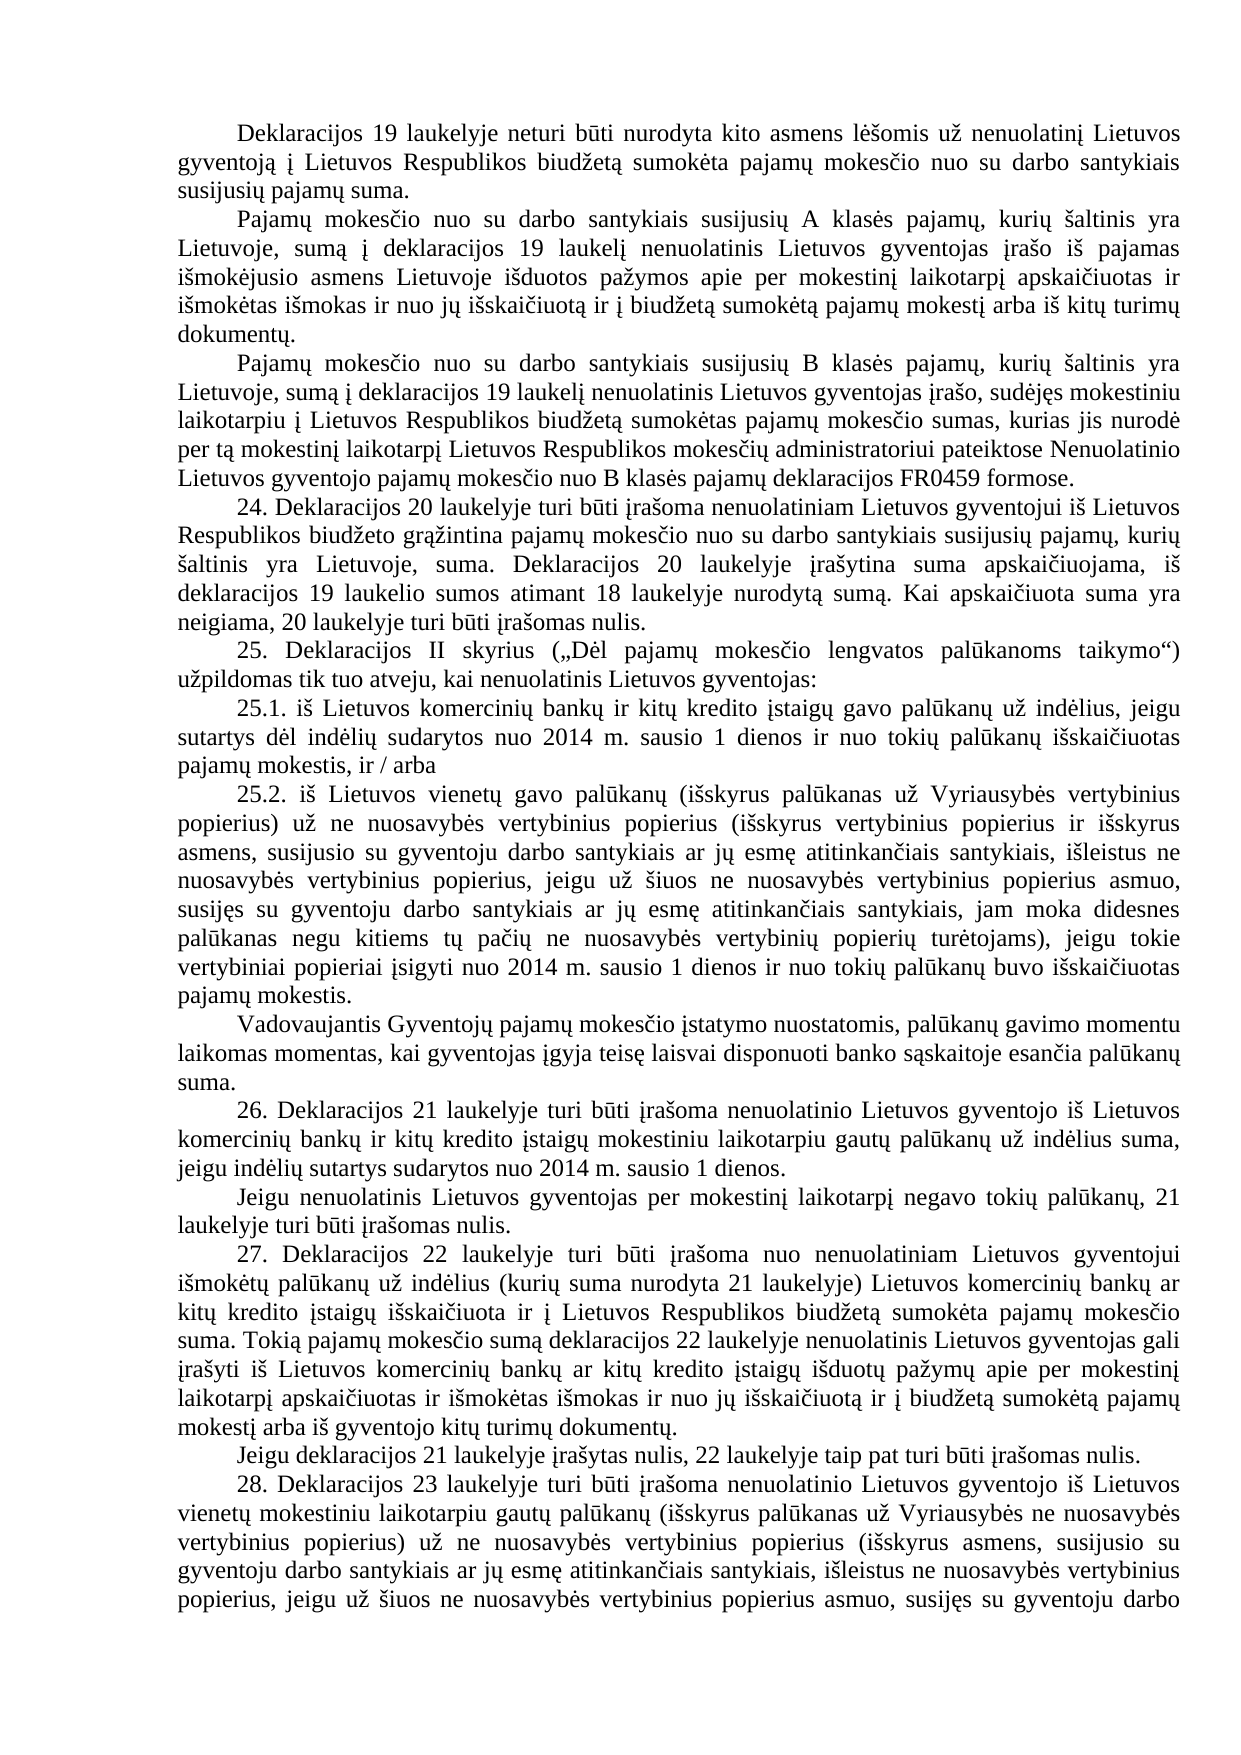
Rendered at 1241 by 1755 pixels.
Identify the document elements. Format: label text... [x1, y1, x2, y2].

text 25.2. iš Lietuvos vienetų gavo palūkanų (išskyrus palūkanas už Vyriausybės vertybinius popierius) už ne nuosavybės vertybinius popierius (išskyrus vertybinius popierius ir išskyrus asmens, susijusio su gyventoju darbo santykiais ar jų esmę atitinkančiais santykiais, išleistus ne nuosavybės vertybinius popierius, jeigu už šiuos ne nuosavybės vertybinius popierius asmuo, susijęs su gyventoju darbo santykiais ar jų esmę atitinkančiais santykiais, jam moka didesnes palūkanas negu kitiems tų pačių ne nuosavybės vertybinių popierių turėtojams), jeigu tokie vertybiniai popieriai įsigyti nuo 2014 m. sausio 1 dienos ir nuo tokių palūkanų buvo išskaičiuotas pajamų mokestis. [177, 779, 1181, 1009]
text Pajamų mokesčio nuo su darbo santykiais susijusių B klasės pajamų, kurių šaltinis yra Lietuvoje, sumą į deklaracijos 19 laukelį nenuolatinis Lietuvos gyventojas įrašo, sudėjęs mokestiniu laikotarpiu į Lietuvos Respublikos biudžetą sumokėtas pajamų mokesčio sumas, kurias jis nurodė per tą mokestinį laikotarpį Lietuvos Respublikos mokesčių administratoriui pateiktose Nenuolatinio Lietuvos gyventojo pajamų mokesčio nuo B klasės pajamų deklaracijos FR0459 formose. [177, 348, 1181, 492]
text 25.1. iš Lietuvos komercinių bankų ir kitų kredito įstaigų gavo palūkanų už indėlius, jeigu sutartys dėl indėlių sudarytos nuo 2014 m. sausio 1 dienos ir nuo tokių palūkanų išskaičiuotas pajamų mokestis, ir / arba [177, 693, 1181, 779]
text Pajamų mokesčio nuo su darbo santykiais susijusių A klasės pajamų, kurių šaltinis yra Lietuvoje, sumą į deklaracijos 19 laukelį nenuolatinis Lietuvos gyventojas įrašo iš pajamas išmokėjusio asmens Lietuvoje išduotos pažymos apie per mokestinį laikotarpį apskaičiuotas ir išmokėtas išmokas ir nuo jų išskaičiuotą ir į biudžetą sumokėtą pajamų mokestį arba iš kitų turimų dokumentų. [177, 204, 1181, 348]
text 24. Deklaracijos 20 laukelyje turi būti įrašoma nenuolatiniam Lietuvos gyventojui iš Lietuvos Respublikos biudžeto grąžintina pajamų mokesčio nuo su darbo santykiais susijusių pajamų, kurių šaltinis yra Lietuvoje, suma. Deklaracijos 20 laukelyje įrašytina suma apskaičiuojama, iš deklaracijos 19 laukelio sumos atimant 18 laukelyje nurodytą sumą. Kai apskaičiuota suma yra neigiama, 20 laukelyje turi būti įrašomas nulis. [177, 492, 1181, 636]
text Jeigu nenuolatinis Lietuvos gyventojas per mokestinį laikotarpį negavo tokių palūkanų, 21 laukelyje turi būti įrašomas nulis. [177, 1182, 1181, 1239]
text 27. Deklaracijos 22 laukelyje turi būti įrašoma nuo nenuolatiniam Lietuvos gyventojui išmokėtų palūkanų už indėlius (kurių suma nurodyta 21 laukelyje) Lietuvos komercinių bankų ar kitų kredito įstaigų išskaičiuota ir į Lietuvos Respublikos biudžetą sumokėta pajamų mokesčio suma. Tokią pajamų mokesčio sumą deklaracijos 22 laukelyje nenuolatinis Lietuvos gyventojas gali įrašyti iš Lietuvos komercinių bankų ar kitų kredito įstaigų išduotų pažymų apie per mokestinį laikotarpį apskaičiuotas ir išmokėtas išmokas ir nuo jų išskaičiuotą ir į biudžetą sumokėtą pajamų mokestį arba iš gyventojo kitų turimų dokumentų. [177, 1239, 1181, 1441]
text 28. Deklaracijos 23 laukelyje turi būti įrašoma nenuolatinio Lietuvos gyventojo iš Lietuvos vienetų mokestiniu laikotarpiu gautų palūkanų (išskyrus palūkanas už Vyriausybės ne nuosavybės vertybinius popierius) už ne nuosavybės vertybinius popierius (išskyrus asmens, susijusio su gyventoju darbo santykiais ar jų esmę atitinkančiais santykiais, išleistus ne nuosavybės vertybinius popierius, jeigu už šiuos ne nuosavybės vertybinius popierius asmuo, susijęs su gyventoju darbo [177, 1469, 1181, 1613]
text Deklaracijos 19 laukelyje neturi būti nurodyta kito asmens lėšomis už nenuolatinį Lietuvos gyventoją į Lietuvos Respublikos biudžetą sumokėta pajamų mokesčio nuo su darbo santykiais susijusių pajamų suma. [177, 118, 1181, 204]
text Vadovaujantis Gyventojų pajamų mokesčio įstatymo nuostatomis, palūkanų gavimo momentu laikomas momentas, kai gyventojas įgyja teisę laisvai disponuoti banko sąskaitoje esančia palūkanų suma. [177, 1009, 1181, 1096]
text 25. Deklaracijos II skyrius („Dėl pajamų mokesčio lengvatos palūkanoms taikymo“) užpildomas tik tuo atveju, kai nenuolatinis Lietuvos gyventojas: [177, 636, 1181, 693]
text Jeigu deklaracijos 21 laukelyje įrašytas nulis, 22 laukelyje taip pat turi būti įrašomas nulis. [177, 1441, 1181, 1469]
text 26. Deklaracijos 21 laukelyje turi būti įrašoma nenuolatinio Lietuvos gyventojo iš Lietuvos komercinių bankų ir kitų kredito įstaigų mokestiniu laikotarpiu gautų palūkanų už indėlius suma, jeigu indėlių sutartys sudarytos nuo 2014 m. sausio 1 dienos. [177, 1096, 1181, 1182]
